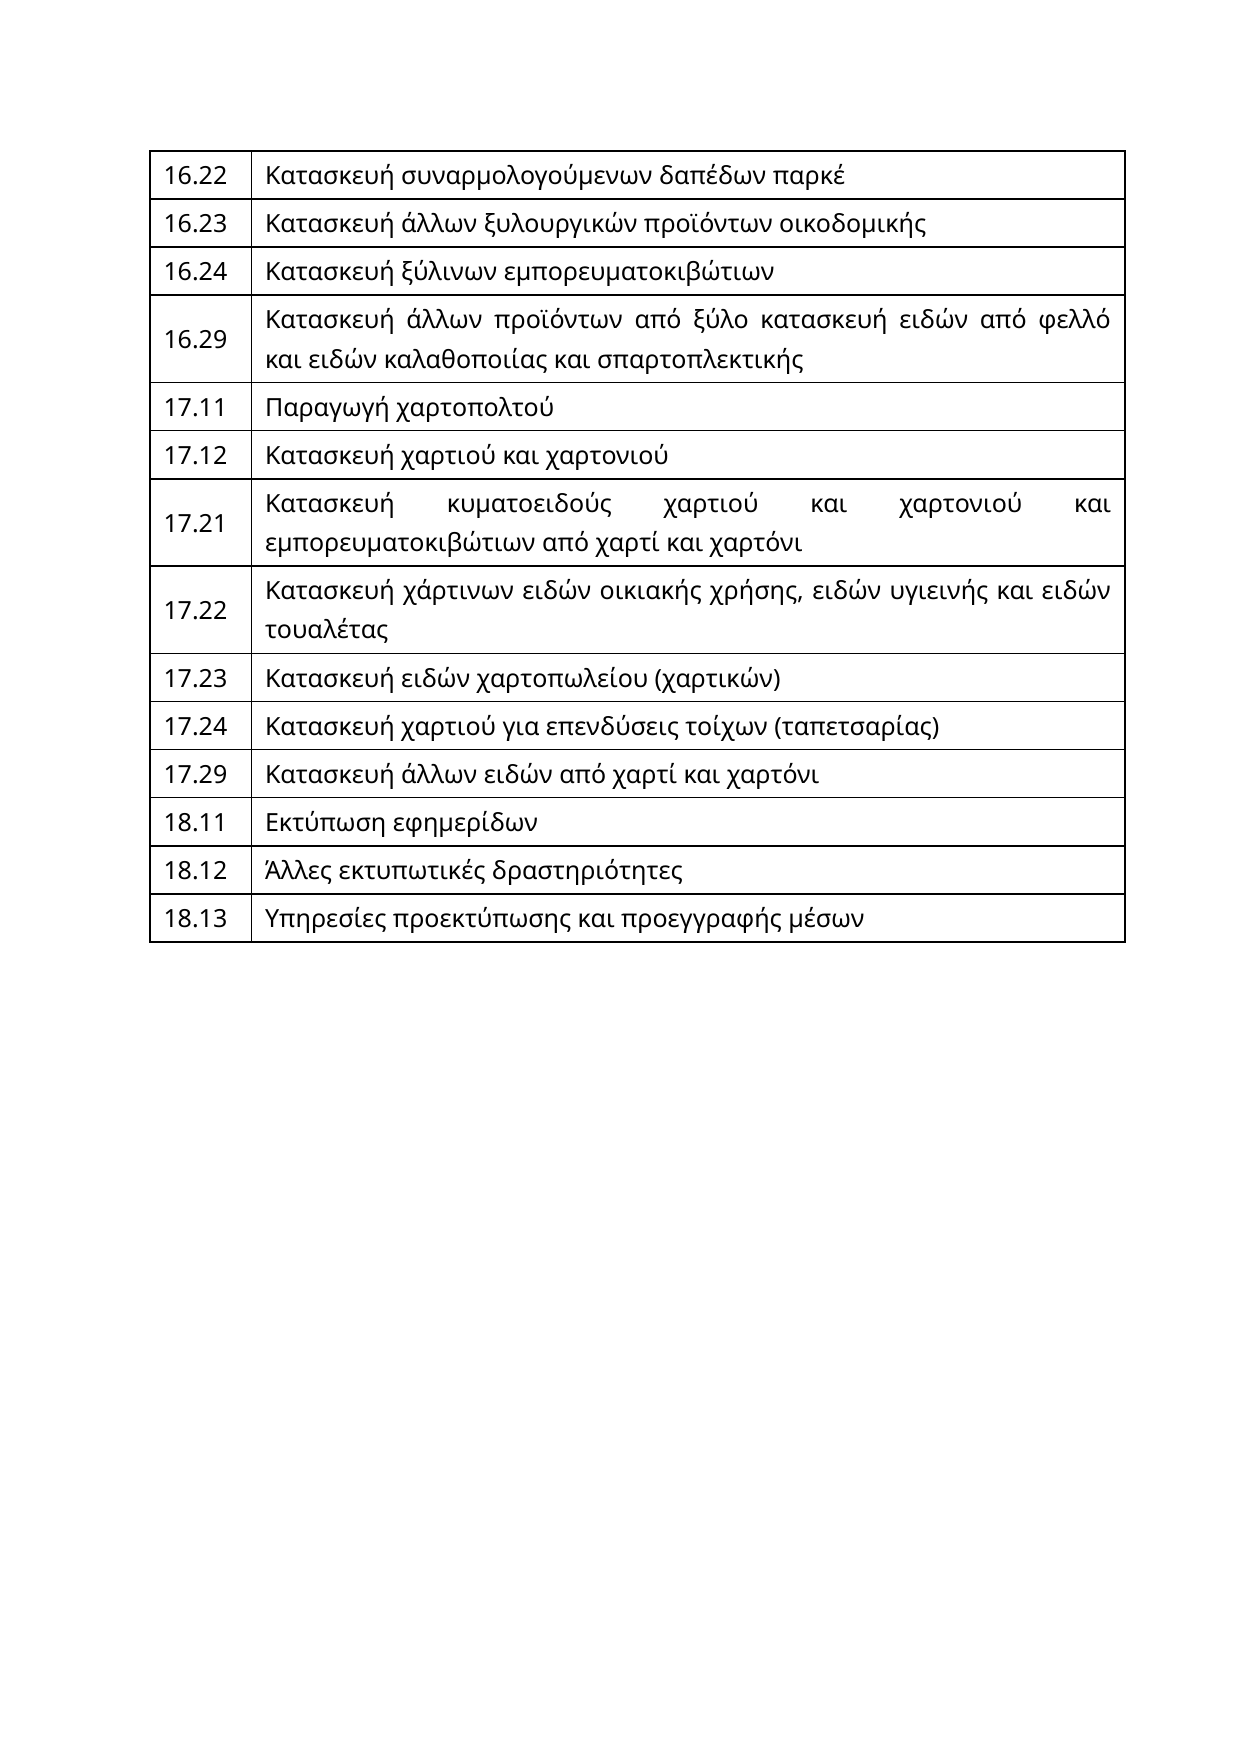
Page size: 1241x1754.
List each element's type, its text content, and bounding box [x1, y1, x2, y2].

table_cell 17.11 [151, 383, 251, 430]
table_cell 16.24 [151, 248, 251, 294]
table_cell 17.24 [151, 702, 251, 749]
table_cell 18.13 [151, 895, 251, 941]
table_cell Κατασκευή κυματοειδούς χαρτιού και χαρτονιού και εμπορευματοκιβώτιων από χαρτί και χαρτόνι [252, 480, 1124, 565]
table_cell Παραγωγή χαρτοπολτού [252, 383, 1124, 430]
table_cell 17.23 [151, 654, 251, 701]
table_cell Κατασκευή χαρτιού για επενδύσεις τοίχων (ταπετσαρίας) [252, 702, 1124, 749]
table_cell 16.23 [151, 200, 251, 246]
table_cell 17.12 [151, 431, 251, 478]
table_cell Κατασκευή χαρτιού και χαρτονιού [252, 431, 1124, 478]
table_cell Υπηρεσίες προεκτύπωσης και προεγγραφής μέσων [252, 895, 1124, 941]
table_cell Κατασκευή ξύλινων εμπορευματοκιβώτιων [252, 248, 1124, 294]
table_header 16.22 [151, 152, 251, 198]
table_cell Εκτύπωση εφημερίδων [252, 798, 1124, 845]
table_cell 18.11 [151, 798, 251, 845]
table_header Κατασκευή συναρμολογούμενων δαπέδων παρκέ [252, 152, 1124, 198]
table_cell 18.12 [151, 847, 251, 893]
table_cell Άλλες εκτυπωτικές δραστηριότητες [252, 847, 1124, 893]
table_cell Κατασκευή άλλων ξυλουργικών προϊόντων οικοδομικής [252, 200, 1124, 246]
table_cell Κατασκευή ειδών χαρτοπωλείου (χαρτικών) [252, 654, 1124, 701]
table_cell Κατασκευή χάρτινων ειδών οικιακής χρήσης, ειδών υγιεινής και ειδών τουαλέτας [252, 567, 1124, 652]
table_cell Κατασκευή άλλων προϊόντων από ξύλο κατασκευή ειδών από φελλό και ειδών καλαθοποιίας και σπαρτοπλεκτικής [252, 296, 1124, 382]
table_cell Κατασκευή άλλων ειδών από χαρτί και χαρτόνι [252, 750, 1124, 797]
table_cell 17.22 [151, 567, 251, 652]
table_cell 17.21 [151, 480, 251, 565]
table_cell 17.29 [151, 750, 251, 797]
table_cell 16.29 [151, 296, 251, 382]
